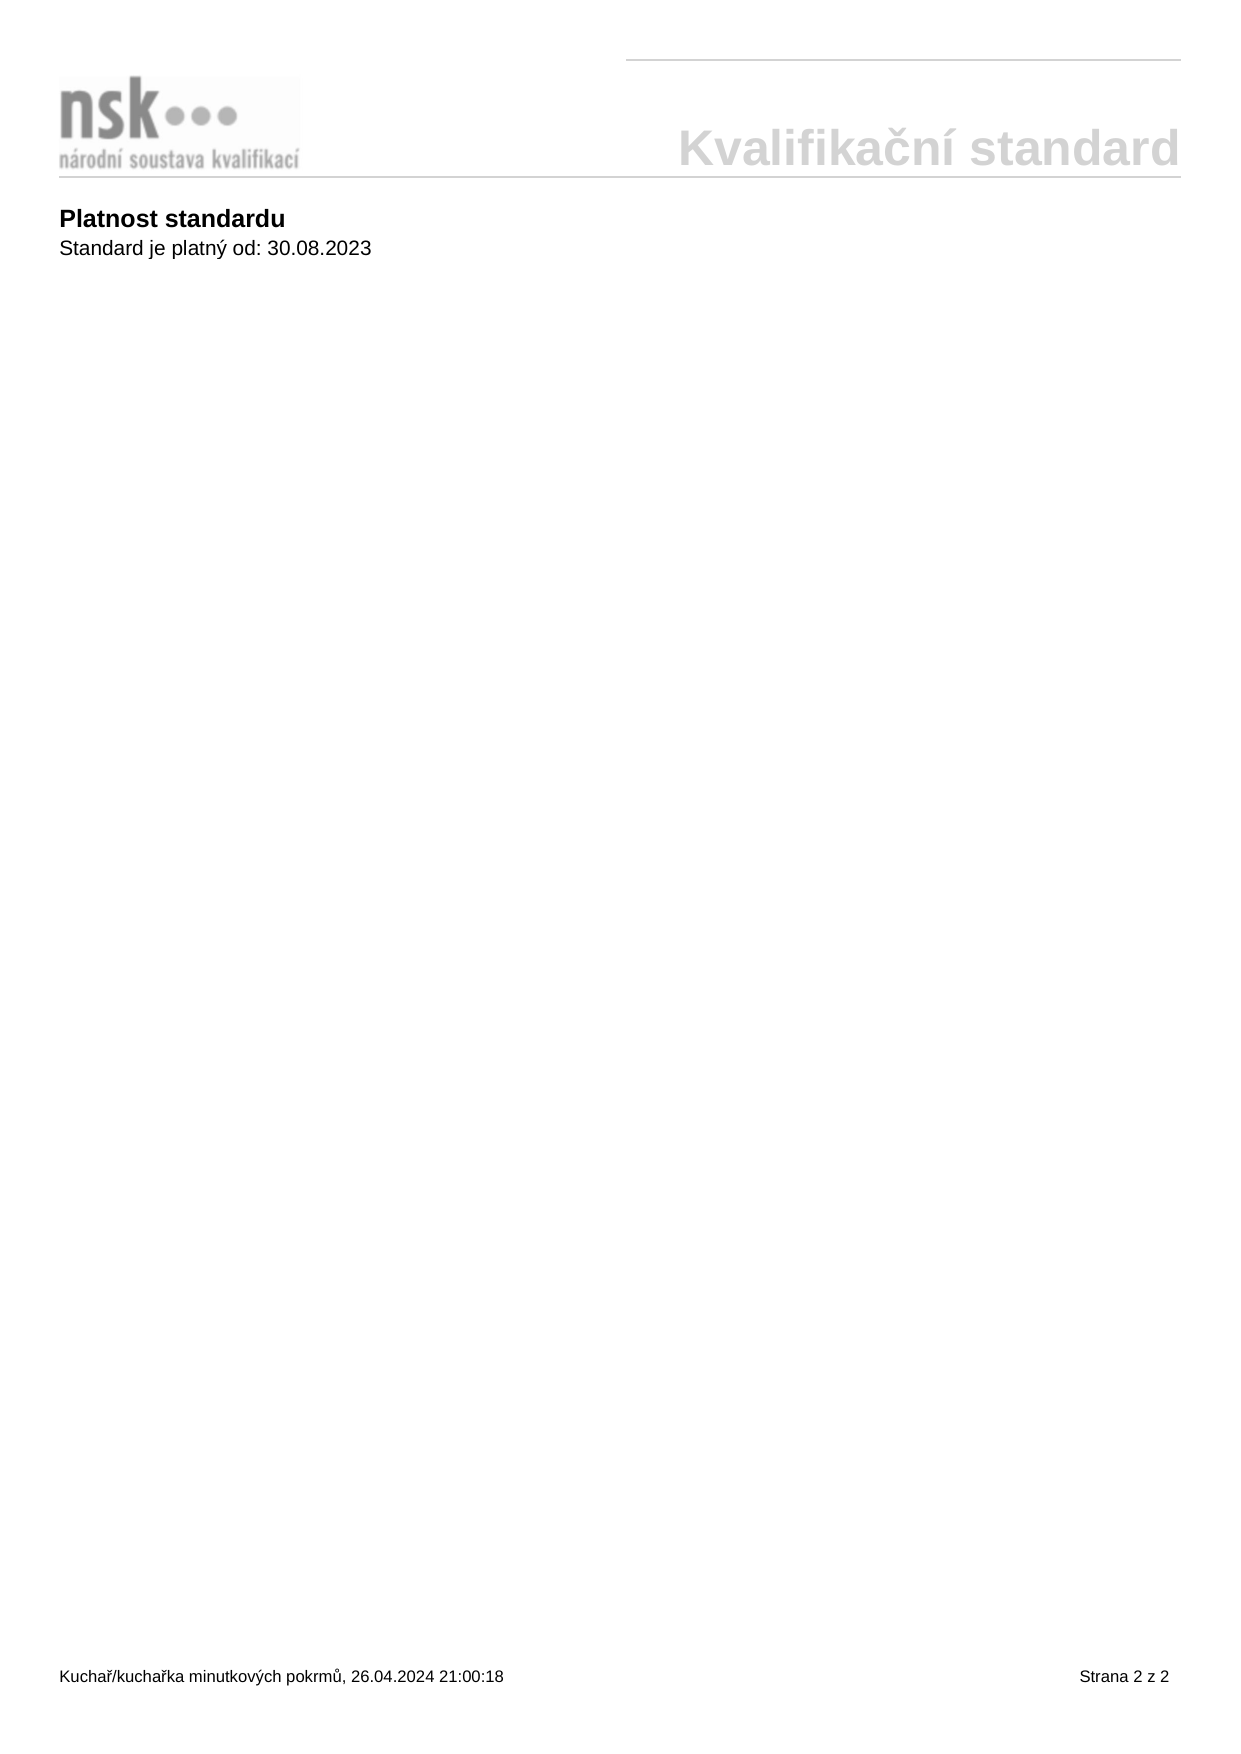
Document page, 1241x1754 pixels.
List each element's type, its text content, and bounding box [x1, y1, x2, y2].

table_cell [626, 1409, 862, 1658]
table_cell [484, 194, 620, 200]
table_cell [626, 859, 862, 1159]
table_cell [620, 259, 626, 559]
table_cell [59, 171, 483, 176]
table_cell [59, 859, 483, 1159]
table_cell [1169, 859, 1181, 1159]
table_cell [1169, 194, 1181, 200]
table_cell [1093, 259, 1169, 559]
table_cell Kuchař/kuchařka minutkových pokrmů, 26.04.2024 21:00:18 [59, 1658, 862, 1694]
table_cell [862, 1159, 1093, 1409]
table_cell [484, 1409, 620, 1658]
table_cell [59, 178, 1181, 194]
table_cell [1093, 859, 1169, 1159]
table_cell [59, 259, 483, 559]
table_cell [484, 171, 620, 176]
table_cell [862, 194, 1093, 200]
table_cell [59, 1409, 483, 1658]
table_cell [1169, 1409, 1181, 1658]
table_cell Platnost standardu [59, 200, 1181, 236]
table_cell [862, 859, 1093, 1159]
table_cell Strana 2 z 2 [862, 1658, 1169, 1694]
table_cell [620, 1159, 626, 1409]
table_cell [59, 194, 483, 200]
table_cell [484, 1159, 620, 1409]
table_cell [484, 259, 620, 559]
table_cell [59, 1159, 483, 1409]
table_cell [1169, 259, 1181, 559]
table_cell [484, 559, 620, 859]
table_cell [1169, 1159, 1181, 1409]
table_cell [626, 259, 862, 559]
table_cell [620, 1409, 626, 1658]
table_cell Kvalifikační standard [626, 61, 1181, 176]
table_cell [1093, 559, 1169, 859]
table_cell [621, 59, 626, 170]
table_cell [862, 259, 1093, 559]
table_cell [1093, 194, 1169, 200]
table_cell [1093, 1159, 1169, 1409]
table_cell [626, 194, 862, 200]
table_cell [862, 1409, 1093, 1658]
table_cell Standard je platný od: 30.08.2023 [59, 236, 1181, 259]
table_cell [1169, 559, 1181, 859]
table_cell [1093, 1409, 1169, 1658]
table_cell [626, 1159, 862, 1409]
table_cell [862, 559, 1093, 859]
table_cell [620, 559, 626, 859]
table_cell [626, 559, 862, 859]
table_cell [59, 559, 483, 859]
table_cell [1169, 1658, 1181, 1694]
table_cell [620, 859, 626, 1159]
picture [58, 59, 621, 171]
table_cell [484, 859, 620, 1159]
